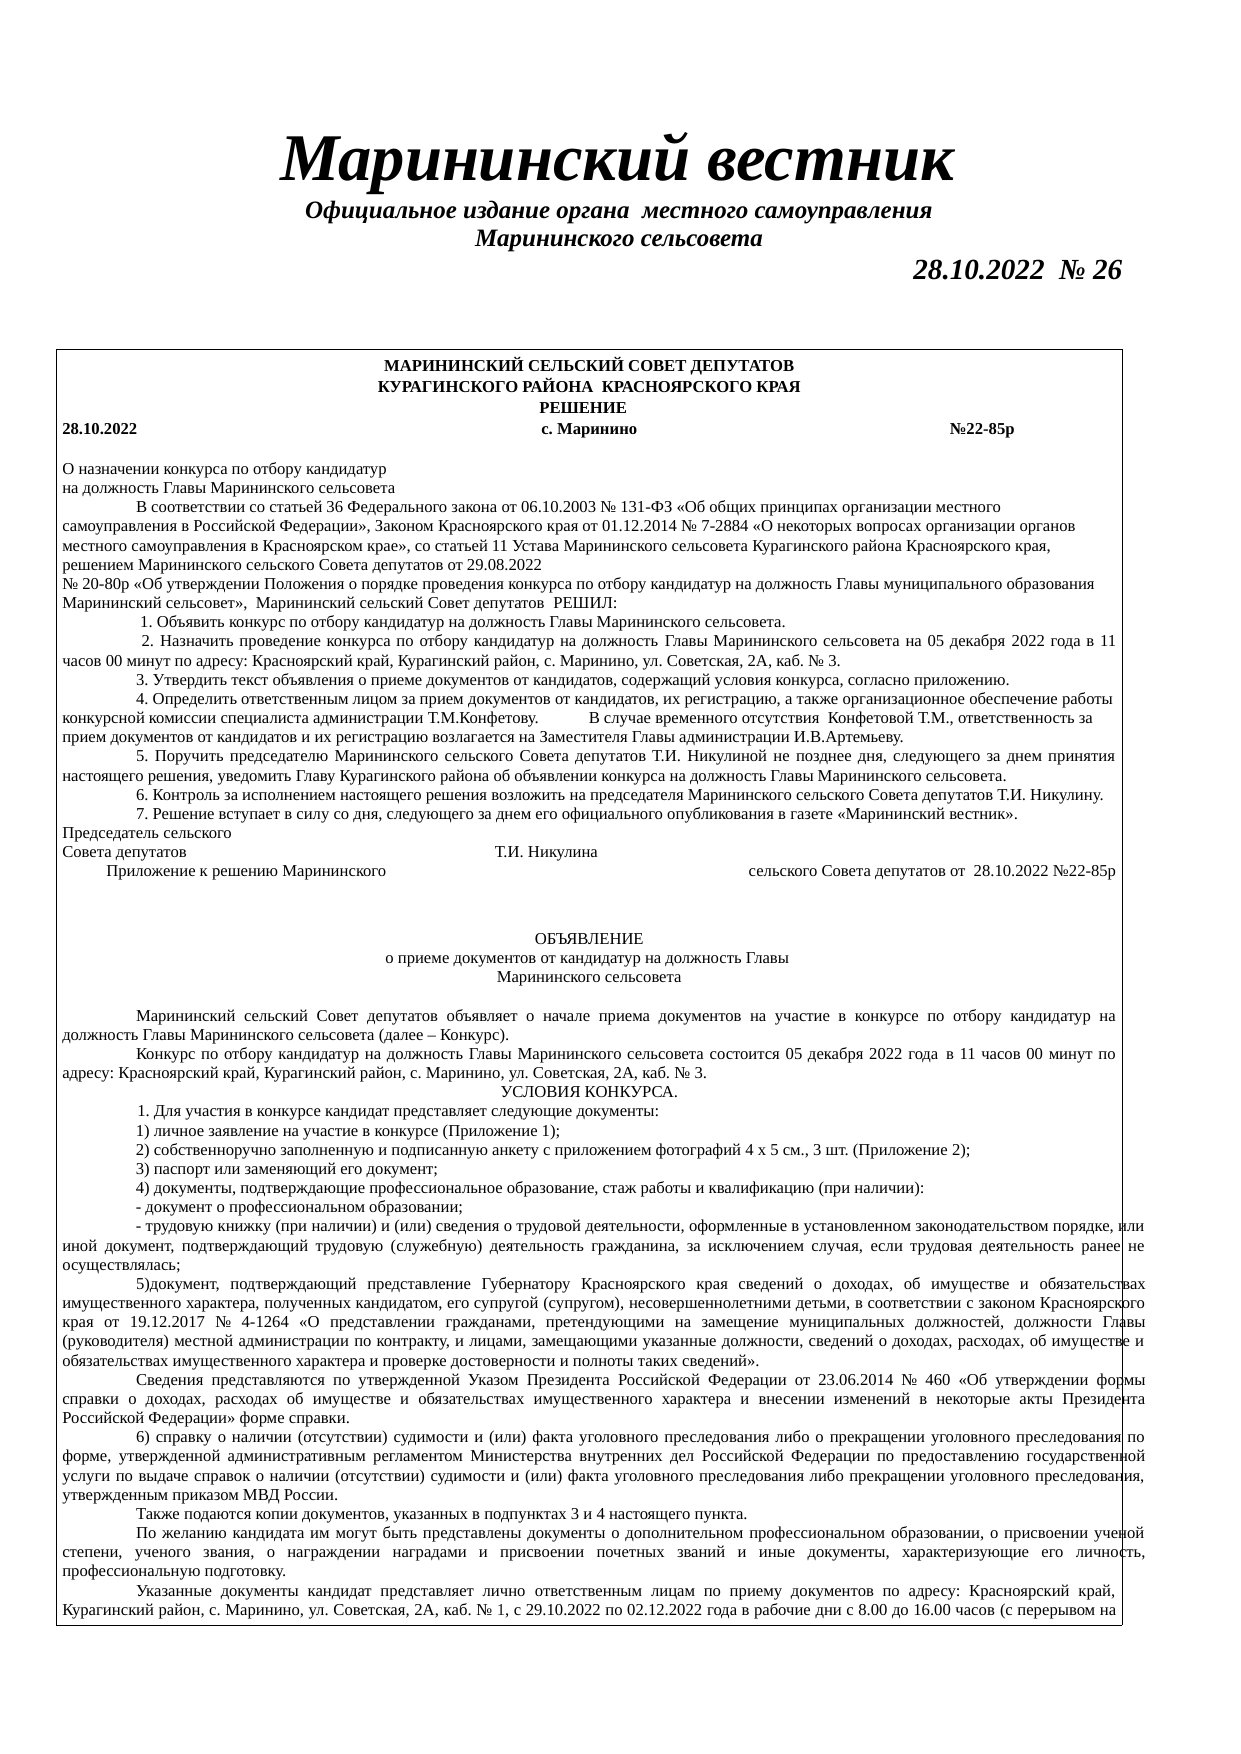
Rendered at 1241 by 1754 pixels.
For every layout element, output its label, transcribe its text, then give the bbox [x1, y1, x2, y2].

text 28.10.2022 № 26 [118, 252, 1122, 286]
text Марининского сельсовета [118, 223, 1122, 252]
table_header МАРИНИНСКИЙ СЕЛЬСКИЙ СОВЕТ ДЕПУТАТОВ КУРАГИНСКОГО РАЙОНА КРАСНОЯРСКОГО КРАЯ РЕШЕНИЕ 28.10.2022 с. Маринино №22-85р О назначении конкурса по отбору кандидатур на должность Главы Марининского сельсовета В соответствии со статьей 36 Федерального закона от 06.10.2003 № 131-ФЗ «Об общих принципах организации местного самоуправления в Российской Федерации», Законом Красноярского края от 01.12.2014 № 7-2884 «О некоторых вопросах организации органов местного самоуправления в Красноярском крае», со статьей 11 Устава Марининского сельсовета Курагинского района Красноярского края, решением Марининского сельского Совета депутатов от 29.08.2022 № 20-80р «Об утверждении Положения о порядке проведения конкурса по отбору кандидатур на должность Главы муниципального образования Марининский сельсовет», Марининский сельский Совет депутатов РЕШИЛ: 1. Объявить конкурс по отбору кандидатур на должность Главы Марининского сельсовета. 2. Назначить проведение конкурса по отбору кандидатур на должность Главы Марининского сельсовета на 05 декабря 2022 года в 11 часов 00 минут по адресу: Красноярский край, Курагинский район, с. Маринино, ул. Советская, 2А, каб. № 3. 3. Утвердить текст объявления о приеме документов от кандидатов, содержащий условия конкурса, согласно приложению. 4. Определить ответственным лицом за прием документов от кандидатов, их регистрацию, а также организационное обеспечение работы конкурсной комиссии специалиста администрации Т.М.Конфетову. В случае временного отсутствия Конфетовой Т.М., ответственность за прием документов от кандидатов и их регистрацию возлагается на Заместителя Главы администрации И.В.Артемьеву. 5. Поручить председателю Марининского сельского Совета депутатов Т.И. Никулиной не позднее дня, следующего за днем принятия настоящего решения, уведомить Главу Курагинского района об объявлении конкурса на должность Главы Марининского сельсовета. 6. Контроль за исполнением настоящего решения возложить на председателя Марининского сельского Совета депутатов Т.И. Никулину. 7. Решение вступает в силу со дня, следующего за днем его официального опубликования в газете «Марининский вестник». Председатель сельского Совета депутатов Т.И. Никулина Приложение к решению Марининского сельского Совета депутатов от 28.10.2022 №22-85р ОБЪЯВЛЕНИЕ о приеме документов от кандидатур на должность Главы Марининского сельсовета Марининский сельский Совет депутатов объявляет о начале приема документов на участие в конкурсе по отбору кандидатур на должность Главы Марининского сельсовета (далее – Конкурс). Конкурс по отбору кандидатур на должность Главы Марининского сельсовета состоится 05 декабря 2022 года в 11 часов 00 минут по адресу: Красноярский край, Курагинский район, с. Маринино, ул. Советская, 2А, каб. № 3. УСЛОВИЯ КОНКУРСА. 1. Для участия в конкурсе кандидат представляет следующие документы: 1) личное заявление на участие в конкурсе (Приложение 1); 2) собственноручно заполненную и подписанную анкету с приложением фотографий 4 х 5 см., 3 шт. (Приложение 2); 3) паспорт или заменяющий его документ; 4) документы, подтверждающие профессиональное образование, стаж работы и квалификацию (при наличии): - документ о профессиональном образовании; - трудовую книжку (при наличии) и (или) сведения о трудовой деятельности, оформленные в установленном законодательством порядке, или иной документ, подтверждающий трудовую (служебную) деятельность гражданина, за исключением случая, если трудовая деятельность ранее не осуществлялась; 5)документ, подтверждающий представление Губернатору Красноярского края сведений о доходах, об имуществе и обязательствах имущественного характера, полученных кандидатом, его супругой (супругом), несовершеннолетними детьми, в соответствии с законом Красноярского края от 19.12.2017 № 4-1264 «О представлении гражданами, претендующими на замещение муниципальных должностей, должности Главы (руководителя) местной администрации по контракту, и лицами, замещающими указанные должности, сведений о доходах, расходах, об имуществе и обязательствах имущественного характера и проверке достоверности и полноты таких сведений». Сведения представляются по утвержденной Указом Президента Российской Федерации от 23.06.2014 № 460 «Об утверждении формы справки о доходах, расходах об имуществе и обязательствах имущественного характера и внесении изменений в некоторые акты Президента Российской Федерации» форме справки. 6) справку о наличии (отсутствии) судимости и (или) факта уголовного преследования либо о прекращении уголовного преследования по форме, утвержденной административным регламентом Министерства внутренних дел Российской Федерации по предоставлению государственной услуги по выдаче справок о наличии (отсутствии) судимости и (или) факта уголовного преследования либо прекращении уголовного преследования, утвержденным приказом МВД России. Также подаются копии документов, указанных в подпунктах 3 и 4 настоящего пункта. По желанию кандидата им могут быть представлены документы о дополнительном профессиональном образовании, о присвоении ученой степени, ученого звания, о награждении наградами и присвоении почетных званий и иные документы, характеризующие его личность, профессиональную подготовку. Указанные документы кандидат представляет лично ответственным лицам по приему документов по адресу: Красноярский край, Курагинский район, с. Маринино, ул. Советская, 2А, каб. № 1, с 29.10.2022 по 02.12.2022 года в рабочие дни с 8.00 до 16.00 часов (с перерывом на обед с 12.00 до 13.00 часов), в выходные дни с 09.00 до 10.00 часов. Телефоны для справок (39136) 3-33(в часы приема документов). 2. В качестве конкурсного задания кандидат представляет разработанную им программу действий, направленную на улучшение социально-экономической ситуации в муниципальном образовании Марининский сельсовет (далее - Программа). Программа обязательно должна содержать: 1) оценку текущего социально-экономического состояния муниципального образования; 2) описание основных социально-экономических проблем муниципального образования; 3) комплекс предлагаемых кандидатом мер, направленных на улучшение социально-экономического положения и решение основных проблем муниципального образования; 4) предполагаемую структуру местной администрации; 5) предполагаемые сроки реализации Программы. Программа подписывается кандидатом и представляется Комиссии в день проведения конкурса. Программа должна быть прошита, листы пронумерованы. Программа представляется в запечатанном и подписанном гражданином конверте с указанием количества документов и листов в конверте. Программа представляется объемом до двадцати страниц машинописного текста гарнитурой шрифта TimesNewRoman размером шрифта № 14. 3. Кандидат не допускается к участию в конкурсе в случае: а) недостижения на день проведения конкурса возраста 21 года; б) признания его недееспособным или ограничено дееспособным решением суда, вступившим в законную силу; в) отсутствия гражданства Российской Федерации либо гражданства иностранного государства - участника международного договора Российской Федерации, в соответствии с которым иностранный гражданин имеет право быть избранным в органы местного самоуправления, наличия гражданства (подданства) иностранного государства либо вида на жительство или иного документа, подтверждающего право на постоянное проживание на территории иностранного государства гражданина Российской Федерации либо иностранного гражданина, имеющего права на основании международного договора Российской Федерации быть избранным в органы местного самоуправления, если иное не предусмотрено международным договором Российской Федерации»; г) осуждения его к наказанию, исключающему возможность непосредственного исполнения полномочий главы муниципального образования, по приговору суда, вступившему в законную силу; д) в случае непредставления или несвоевременного представления документов для участия в конкурсе, указанных в подпунктах 1-3, 5 и подпункте 6 пункта 3.1. настоящего Положения, представления их не в полном объеме или не по формам, утвержденным настоящим Положением; е) наличия у него иных ограничений пассивного избирательного права для избрания выборным должностным лицом местного самоуправления в соответствии с Федеральным законом от 12.06.2002 № 67-ФЗ «Об основных гарантиях избирательных прав и права на участие в референдуме граждан Российской Федерации». 4. Условия и порядок проведения конкурса, формы необходимых документов для участия в конкурсе, утвержденных решением Марининского сельского Совета депутатов от 29.08.2022 № 20-80р «Об утверждении Положения о порядке проведения конкурса по отбору кандидатур на должность Главы муниципального образования Марининский сельсовет» опубликованы в газете «Марининский вестник» № 21 от 29.08.2022 и размещены на официальном сайте муниципального образования Марининский сельсовет https://adminmarinino.ru/ . Марининский сельский Совет депутатов Приложение 1 к объявлению о приеме документов от кандидатур на должность Главы Марининского сельсовета В конкурсную комиссию по отбору кандидатур на должность Главы Марининского сельсовета заявление Я, ________________________________________________________, (фамилия, имя, отчество) желаю принять участие в конкурсе по отбору кандидатов на должность главы Марининского сельсовета. Настоящим подтверждаю, что я являюсь гражданином Российской Федерации, дееспособен, не ограничен в дееспособности, сведения, содержащиеся в документах, представляемых мной для участия в данном конкурсе, соответствуют действительности, а сами документы не являются подложными. Мне известно, что исполнение должностных обязанностей главы Марининского сельсовета связано с использованием сведений, составляющих государственную и иную охраняемую федеральными законами тайну, в связи с чем, выражаю согласие на проведение в отношении меня полномочными органами проверочных мероприятий. Последствия отказа от прохождения процедуры оформления допуска к сведениям, составляющим государственную и иную охраняемую федеральными законами тайну, мне известны. В соответствии со статьей 9 Федерального закона от 27.07.2006 № 152-ФЗ «О персональных данных» своей волей и в своем интересе даю согласие на автоматизированную, а также без использования средств автоматизации обработку моих персональных данных включая сбор, запись, систематизацию, накопление, хранение, уточнение (обновление, изменение), извлечение, использование, передачу (распространение, предоставление, доступ), обезличивание, блокирование, удаление, уничтожение персональных данных. Мне разъяснены мои права и обязанности, связанные с обработкой персональных данных, в том числе, моя обязанность проинформировать оператора в случае изменения моих персональных данных; мое право в любое время отозвать свое согласие путем направления соответствующего письменного заявления оператору. ____________ (дата) _________________ (подпись) Приложение 2 к объявлению о приёме документов от кандидатур на должность Главы Марининского сельсовета АНКЕТА участника конкурса по отбору кандидатур на должность главы Марининского сельсовета 11. Выполняемая работа с начала трудовой деятельности (включая учебу в высших и средних специальных учебных заведениях, военную службу, работу по совместительству, предпринимательскую деятельность и т.п.). *При заполнении данного пункта необходимо именовать организации так, как они назывались в свое время, военную службу записывать с указанием должности и номера воинской части. 12. Государственные награды, иные награды и знаки отличия 13. Ваши близкие родственники (отец, мать, братья, сестры и дети), а также муж (жена), в том числе бывшие. Если родственники изменяли фамилию, имя, отчество, необходимо также указать их прежние фамилию, имя, отчество. 14. Ваши близкие родственники (отец, мать, братья, сестры и дети), а также супруга (супруг), в том числе бывшая (бывший), супруги братьев и сестер, братья и сестры супругов, постоянно проживающие за границей и (или) оформляющие документы для выезда на постоянное место жительства в другое государство 15. Пребывание за границей 16. Отношение к воинской обязанности и воинское звание 17. Домашний адрес (адрес регистрации, фактического проживания), номер телефона (либо иной вид связи) 18. Паспорт или документ, его заменяющий (серия, номер, кем и когда выдан) 19. Наличие заграничного паспорта (серия, номер, кем и когда выдан) 20. Страховой номер индивидуального лицевого счета (если имеется) ___________________________________________________________________________ 21. ИНН (если имеется) 22. Сведения о наличии или отсутствии принадлежащего кандидату, его супруге (супругу), несовершеннолетним детям недвижимого имущества, находящегося за пределами территории Российской Федерации, об источниках получения средств, за счет которых приобретено указанное имущество: (Сведения указываются по состоянию на первое число месяца, в котором осуществлено официальное опубликование решения о назначении конкурса) 23. Сведения о наличии или отсутствии принадлежащих кандидату, его супруге (супругу), несовершеннолетним детям счетах (вкладах), наличных денежных средств и ценностей в иностранных банках, расположенных за пределами территории Российской Федерации: (Сведения указываются по состоянию на первое число месяца, в котором осуществлено официальное опубликование решения о назначении конкурса) 24. Дополнительные сведения (участие в выборных представительных органах, другая информация, которую желаете сообщить о себе) ______________________________________________________________________________ ______________________________________________________________________________ ___________________________________________________________________________________________________________________________________________________________ _____________________________________________________________________________ 25. Мне известно, что сообщение о себе в анкете заведомо ложных сведений и мое несоответствие требованиям могут повлечь отказ в участии в конкурсе и избрании на должность. На проведение в отношении меня проверочных мероприятий согласен (согласна). [57, 350, 1122, 1624]
text Официальное издание органа местного самоуправления [118, 195, 1122, 223]
text Марининский вестник [118, 118, 1122, 195]
